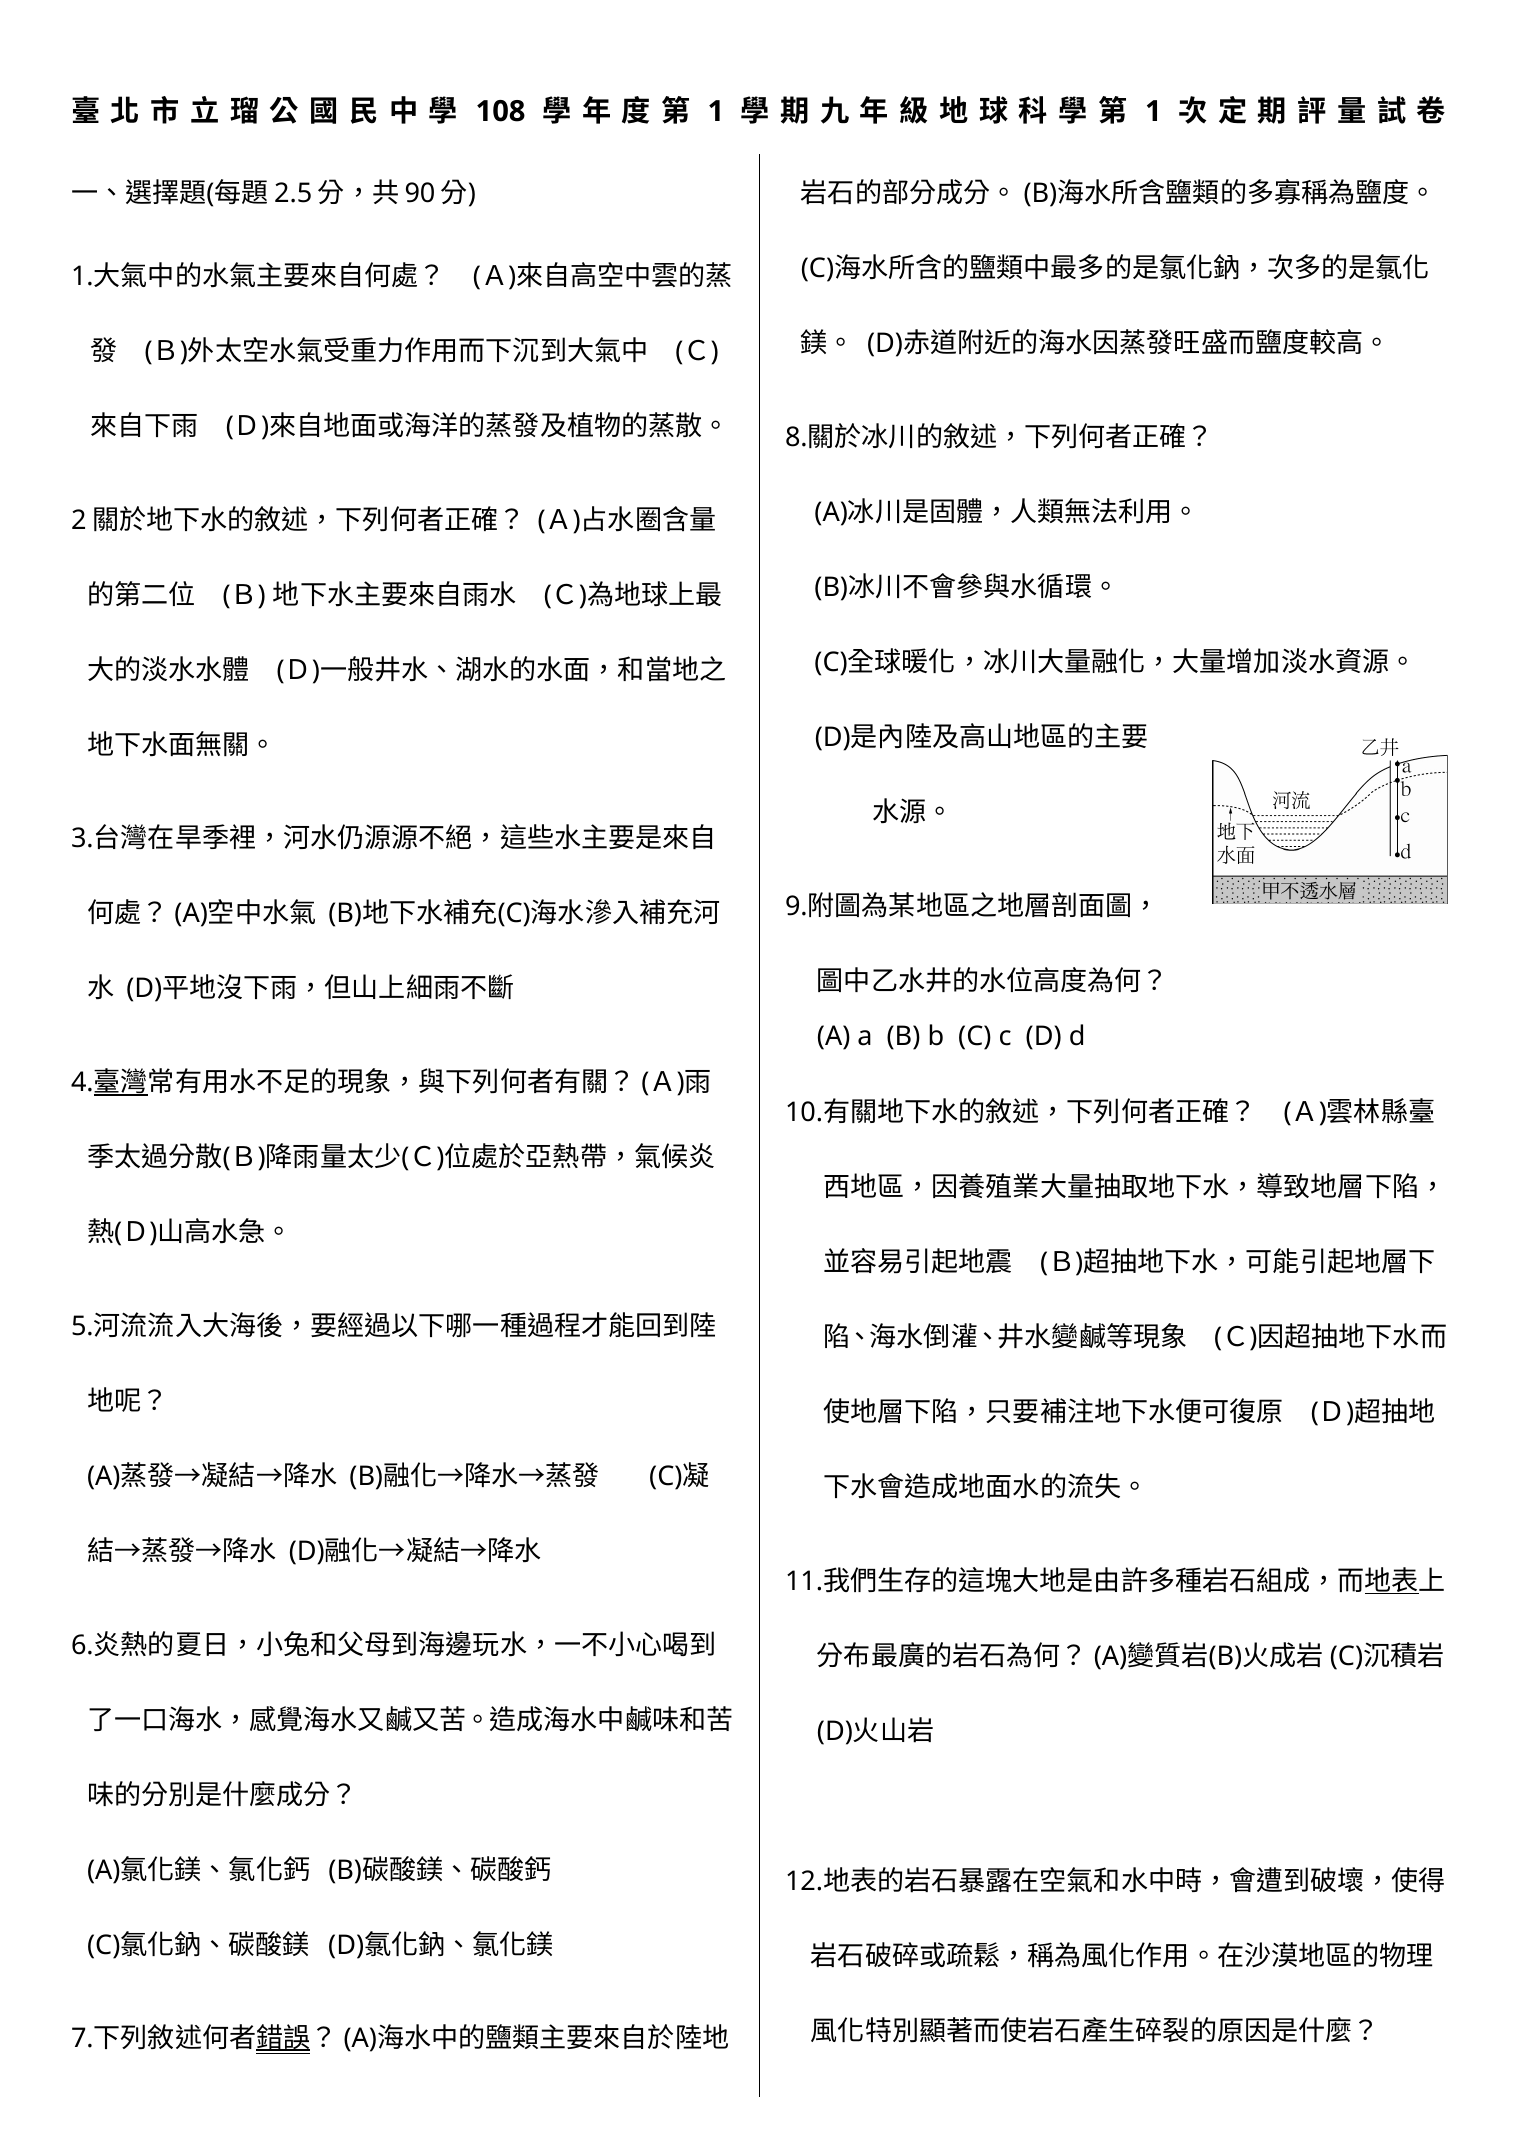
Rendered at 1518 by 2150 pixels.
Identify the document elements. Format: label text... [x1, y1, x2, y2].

text 9.附圖為某地區之地層剖面圖，圖中乙水井的水位高度為何？ (A) a (B) b (C) c (D) d [785, 866, 1447, 1054]
text 10.有關地下水的敘述，下列何者正確？ (Ａ)雲林縣臺西地區，因養殖業大量抽取地下水，導致地層下陷，並容易引起地震 (Ｂ)超抽地下水，可能引起地層下陷、海水倒灌、井水變鹹等現象 (Ｃ)因超抽地下水而使地層下陷，只要補注地下水便可復原 (Ｄ)超抽地下水會造成地面水的流失。 [785, 1072, 1447, 1522]
text 12.地表的岩石暴露在空氣和水中時，會遭到破壞，使得岩石破碎或疏鬆，稱為風化作用。在沙漠地區的物理風化特別顯著而使岩石產生碎裂的原因是什麼？ [785, 1841, 1447, 2066]
text 11.我們生存的這塊大地是由許多種岩石組成，而地表上分布最廣的岩石為何？ (A)變質岩(B)火成岩 (C)沉積岩 (D)火山岩 [785, 1541, 1447, 1766]
text 1.大氣中的水氣主要來自何處？ (Ａ)來自高空中雲的蒸發 (Ｂ)外太空水氣受重力作用而下沉到大氣中 (Ｃ)來自下雨 (Ｄ)來自地面或海洋的蒸發及植物的蒸散。 [71, 236, 733, 461]
text 3.台灣在旱季裡，河水仍源源不絕，這些水主要是來自何處？ (A)空中水氣 (B)地下水補充(C)海水滲入補充河水 (D)平地沒下雨，但山上細雨不斷 [71, 799, 733, 1024]
text (C)全球暖化，冰川大量融化，大量增加淡水資源。 [814, 622, 1447, 697]
text 4.臺灣常有用水不足的現象，與下列何者有關？ (Ａ)雨季太過分散(Ｂ)降雨量太少(Ｃ)位處於亞熱帶，氣候炎熱(Ｄ)山高水急。 [71, 1042, 733, 1267]
text (B)冰川不會參與水循環。 [814, 547, 1447, 622]
text 7.下列敘述何者錯誤？ (A)海水中的鹽類主要來自於陸地 [71, 1999, 733, 2074]
picture [1212, 737, 1448, 905]
text 8.關於冰川的敘述，下列何者正確？ [785, 397, 1447, 472]
text 5.河流流入大海後，要經過以下哪一種過程才能回到陸地呢？ (A)蒸發→凝結→降水 (B)融化→降水→蒸發 (C)凝結→蒸發→降水 (D)融化→凝結→降水 [71, 1286, 733, 1586]
text (A)冰川是固體，人類無法利用。 [814, 472, 1447, 547]
text 一、選擇題(每題2.5分，共90分) [71, 154, 733, 229]
text 岩石的部分成分。 (B)海水所含鹽類的多寡稱為鹽度。 (C)海水所含的鹽類中最多的是氯化鈉，次多的是氯化鎂。 (D)赤道附近的海水因蒸發旺盛而鹽度較高。 [785, 154, 1447, 379]
text 臺北市立瑠公國民中學108學年度第1學期九年級地球科學第1次定期評量試卷 [71, 71, 1447, 146]
text 2關於地下水的敘述，下列何者正確？ (Ａ)占水圈含量的第二位 (Ｂ) 地下水主要來自雨水 (Ｃ)為地球上最大的淡水水體 (Ｄ)一般井水、湖水的水面，和當地之地下水面無關。 [71, 480, 733, 780]
text 6.炎熱的夏日，小兔和父母到海邊玩水，一不小心喝到了一口海水，感覺海水又鹹又苦。造成海水中鹹味和苦味的分別是什麼成分？ (A)氯化鎂、氯化鈣 (B)碳酸鎂、碳酸鈣 (C)氯化鈉、碳酸鎂 (D)氯化鈉、氯化鎂 [71, 1605, 733, 1980]
text (D)是內陸及高山地區的主要水源。 [814, 697, 1447, 847]
